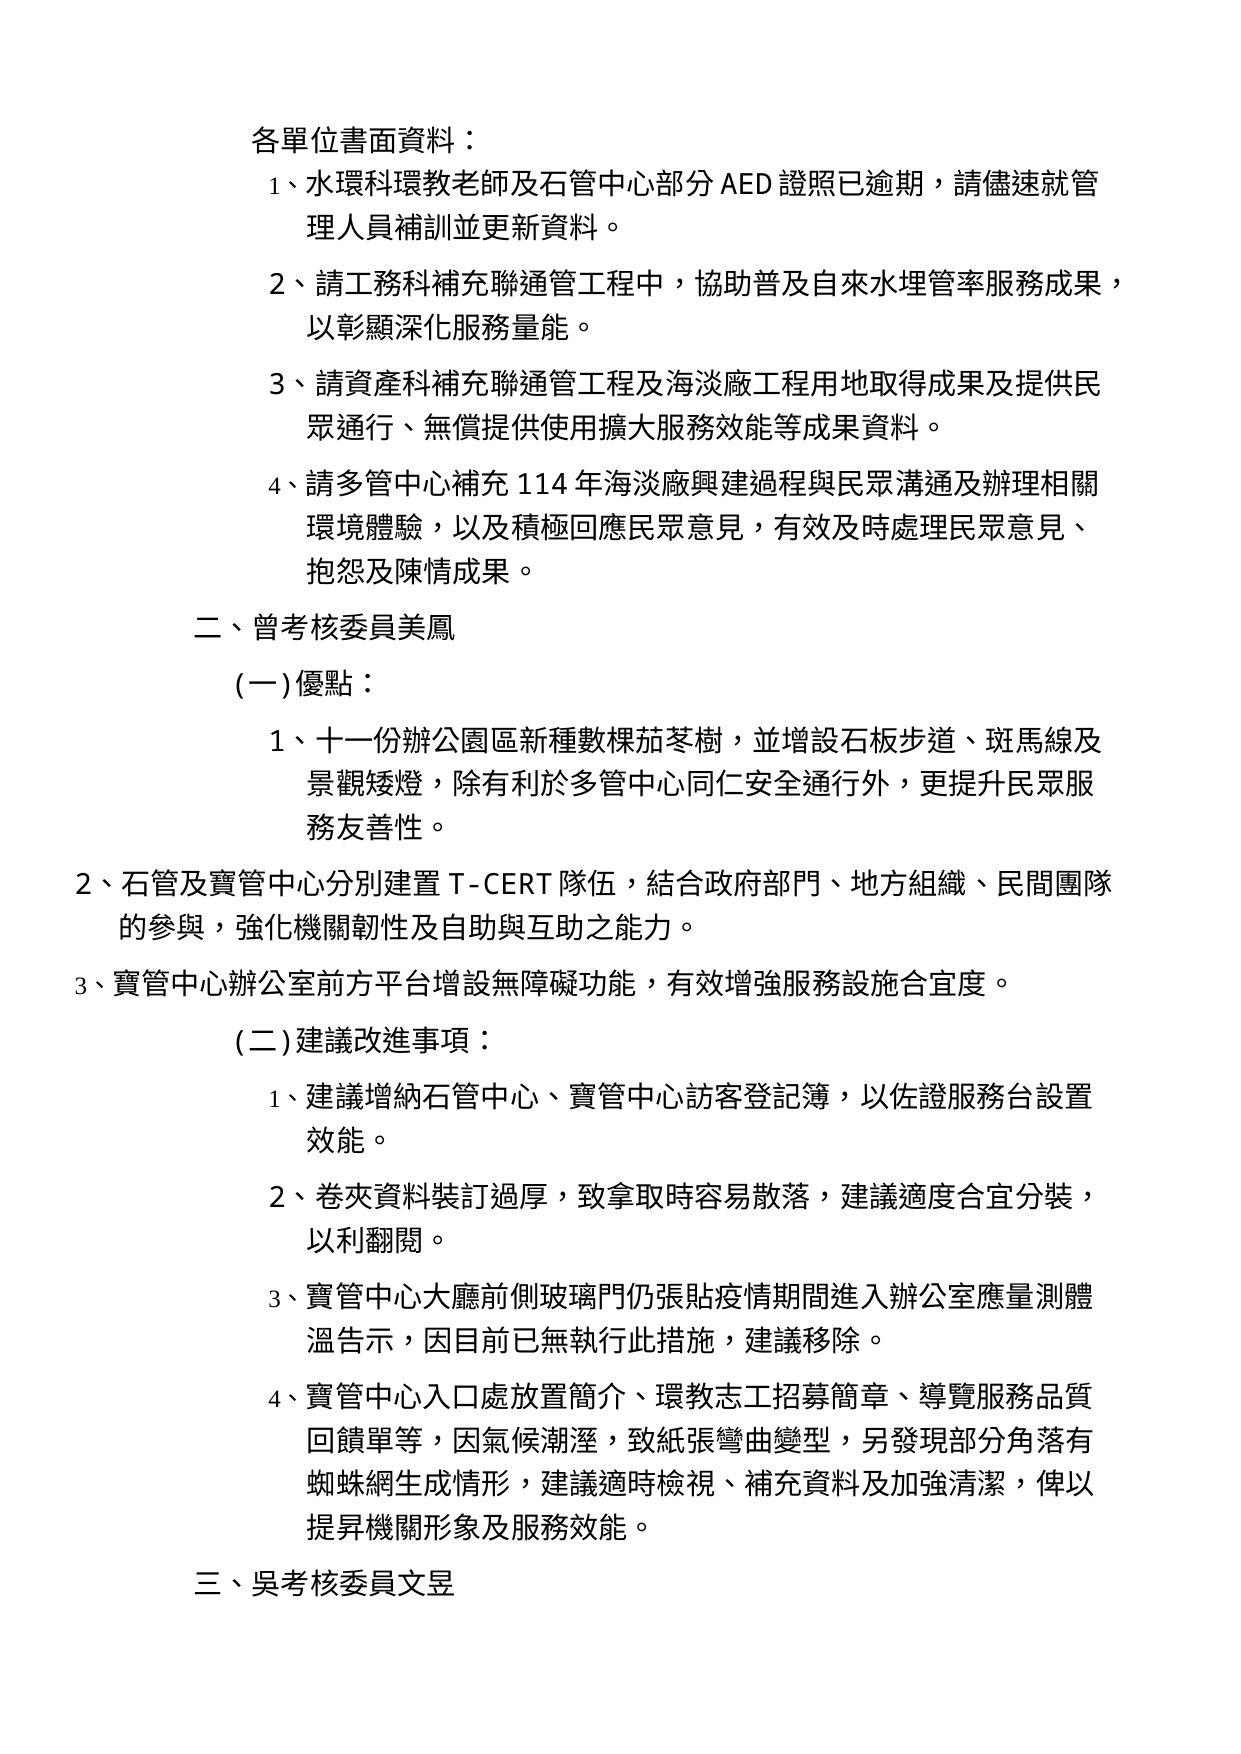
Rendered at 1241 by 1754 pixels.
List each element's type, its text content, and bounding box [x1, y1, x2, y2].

list 請多管中心補充114年海淡廠興建過程與民眾溝通及辦理相關環境體驗，以及積極回應民眾意見，有效及時處理民眾意見、抱怨及陳情成果。 [268, 460, 1122, 591]
list 寶管中心入口處放置簡介、環教志工招募簡章、導覽服務品質回饋單等，因氣候潮溼，致紙張彎曲變型，另發現部分角落有蜘蛛網生成情形，建議適時檢視、補充資料及加強清潔，俾以提昇機關形象及服務效能。 [268, 1372, 1122, 1547]
list 十一份辦公園區新種數棵茄苳樹，並增設石板步道、斑馬線及景觀矮燈，除有利於多管中心同仁安全通行外，更提升民眾服務友善性。 [268, 716, 1122, 847]
list 請工務科補充聯通管工程中，協助普及自來水埋管率服務成果，以彰顯深化服務量能。 [268, 260, 1122, 347]
list 石管及寶管中心分別建置T-CERT隊伍，結合政府部門、地方組織、民間團隊的參與，強化機關韌性及自助與互助之能力。 [74, 860, 1122, 947]
text 各單位書面資料： [193, 118, 1116, 160]
list 寶管中心大廳前側玻璃門仍張貼疫情期間進入辦公室應量測體溫告示，因目前已無執行此措施，建議移除。 [268, 1272, 1122, 1360]
list 水環科環教老師及石管中心部分AED證照已逾期，請儘速就管理人員補訓並更新資料。 [268, 160, 1122, 247]
list 建議增納石管中心、寶管中心訪客登記簿，以佐證服務台設置效能。 [268, 1072, 1122, 1160]
list 建議改進事項： [231, 1016, 1122, 1060]
list 請資產科補充聯通管工程及海淡廠工程用地取得成果及提供民眾通行、無償提供使用擴大服務效能等成果資料。 [268, 360, 1122, 447]
list 曾考核委員美鳳 [193, 603, 1122, 647]
list 吳考核委員文昱 [193, 1560, 1122, 1603]
list 優點： [231, 660, 1122, 703]
list 卷夾資料裝訂過厚，致拿取時容易散落，建議適度合宜分裝，以利翻閱。 [268, 1172, 1122, 1260]
list 寶管中心辦公室前方平台增設無障礙功能，有效增強服務設施合宜度。 [74, 960, 1122, 1003]
